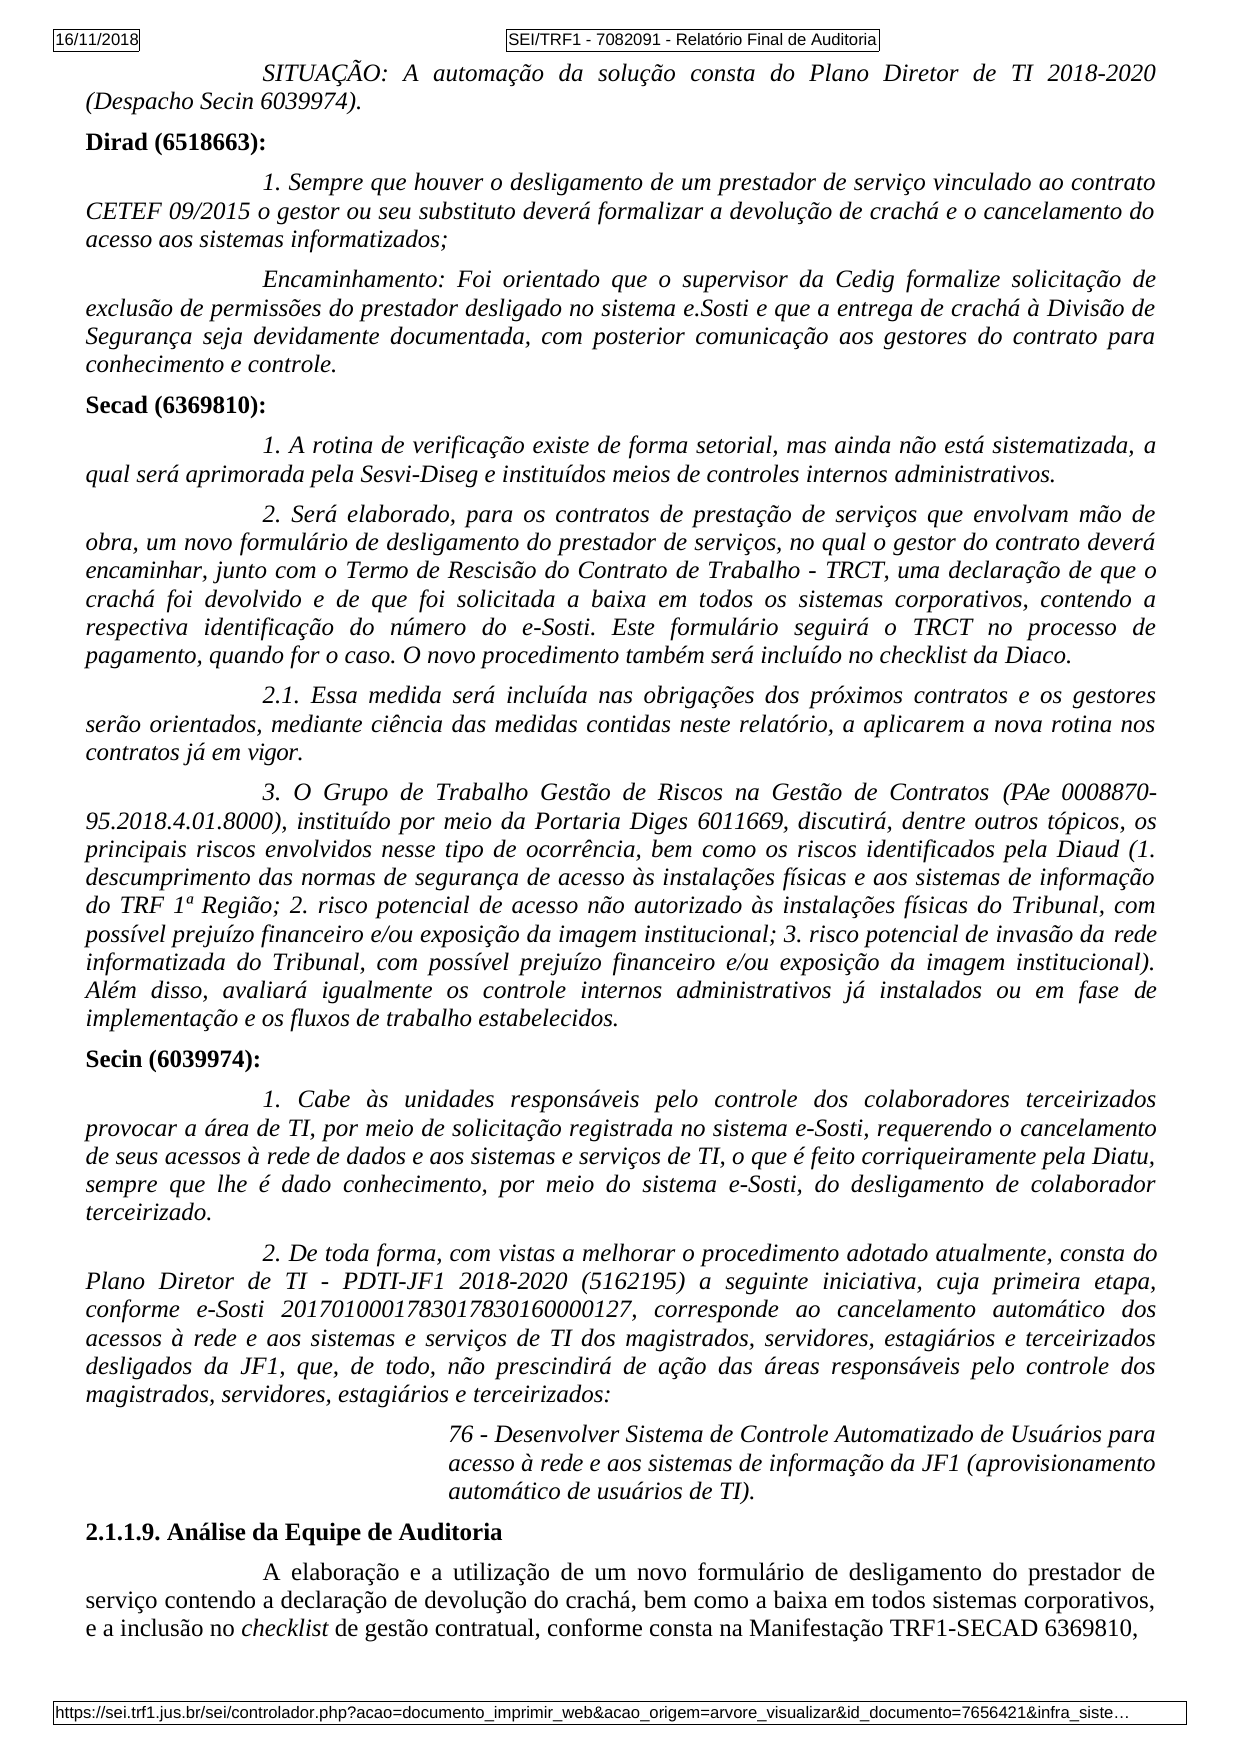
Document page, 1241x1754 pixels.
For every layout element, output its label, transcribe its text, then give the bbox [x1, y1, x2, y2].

list O Grupo de Trabalho Gestão de Riscos na Gestão de Contratos (PAe 0008870- 95.2018.4.01.8000), instituído por meio da Portaria Diges 6011669, discutirá, dentre outros tópicos, os principais riscos envolvidos nesse tipo de ocorrência, bem como os riscos identificados pela Diaud (1. descumprimento das normas de segurança de acesso às instalações físicas e aos sistemas de informação do TRF 1ª Região; 2. risco potencial de acesso não autorizado às instalações físicas do Tribunal, com possível prejuízo financeiro e/ou exposição da imagem institucional; 3. risco potencial de invasão da rede informatizada do Tribunal, com possível prejuízo financeiro e/ou exposição da imagem institucional). Além disso, avaliará igualmente os controle internos administrativos já instalados ou em fase de implementação e os fluxos de trabalho estabelecidos. [85, 778, 1157, 1032]
list Será elaborado, para os contratos de prestação de serviços que envolvam mão de obra, um novo formulário de desligamento do prestador de serviços, no qual o gestor do contrato deverá encaminhar, junto com o Termo de Rescisão do Contrato de Trabalho - TRCT, uma declaração de que o crachá foi devolvido e de que foi solicitada a baixa em todos os sistemas corporativos, contendo a respectiva identificação do número do e-Sosti. Este formulário seguirá o TRCT no processo de pagamento, quando for o caso. O novo procedimento também será incluído no checklist da Diaco. [85, 500, 1157, 669]
list A rotina de verificação existe de forma setorial, mas ainda não está sistematizada, a qual será aprimorada pela Sesvi-Diseg e instituídos meios de controles internos administrativos. [85, 431, 1156, 487]
text Encaminhamento: Foi orientado que o supervisor da Cedig formalize solicitação de exclusão de permissões do prestador desligado no sistema e.Sosti e que a entrega de crachá à Divisão de Segurança seja devidamente documentada, com posterior comunicação aos gestores do contrato para conhecimento e controle. [85, 265, 1157, 378]
text 76 - Desenvolver Sistema de Controle Automatizado de Usuários para acesso à rede e aos sistemas de informação da JF1 (aprovisionamento automático de usuários de TI). [448, 1420, 1156, 1505]
subtitle Dirad (6518663): [85, 127, 1182, 156]
list De toda forma, com vistas a melhorar o procedimento adotado atualmente, consta do Plano Diretor de TI - PDTI-JF1 2018-2020 (5162195) a seguinte iniciativa, cuja primeira etapa, conforme e-Sosti 2017010001783017830160000127, corresponde ao cancelamento automático dos acessos à rede e aos sistemas e serviços de TI dos magistrados, servidores, estagiários e terceirizados desligados da JF1, que, de todo, não prescindirá de ação das áreas responsáveis pelo controle dos magistrados, servidores, estagiários e terceirizados: [85, 1238, 1157, 1408]
subtitle Secin (6039974): [85, 1044, 1182, 1073]
subtitle Análise da Equipe de Auditoria [85, 1517, 1182, 1545]
subtitle Secad (6369810): [85, 390, 1182, 419]
text A elaboração e a utilização de um novo formulário de desligamento do prestador de serviço contendo a declaração de devolução do crachá, bem como a baixa em todos sistemas corporativos, e a inclusão no checklist de gestão contratual, conforme consta na Manifestação TRF1-SECAD 6369810, [85, 1558, 1156, 1642]
text SITUAÇÃO: A automação da solução consta do Plano Diretor de TI 2018-2020 (Despacho Secin 6039974). [85, 59, 1157, 115]
list Essa medida será incluída nas obrigações dos próximos contratos e os gestores serão orientados, mediante ciência das medidas contidas neste relatório, a aplicarem a nova rotina nos contratos já em vigor. [85, 681, 1157, 766]
text 1. Sempre que houver o desligamento de um prestador de serviço vinculado ao contrato CETEF 09/2015 o gestor ou seu substituto deverá formalizar a devolução de crachá e o cancelamento do acesso aos sistemas informatizados; [85, 168, 1156, 253]
list Cabe às unidades responsáveis pelo controle dos colaboradores terceirizados provocar a área de TI, por meio de solicitação registrada no sistema e-Sosti, requerendo o cancelamento de seus acessos à rede de dados e aos sistemas e serviços de TI, o que é feito corriqueiramente pela Diatu, sempre que lhe é dado conhecimento, por meio do sistema e-Sosti, do desligamento de colaborador terceirizado. [85, 1085, 1157, 1226]
